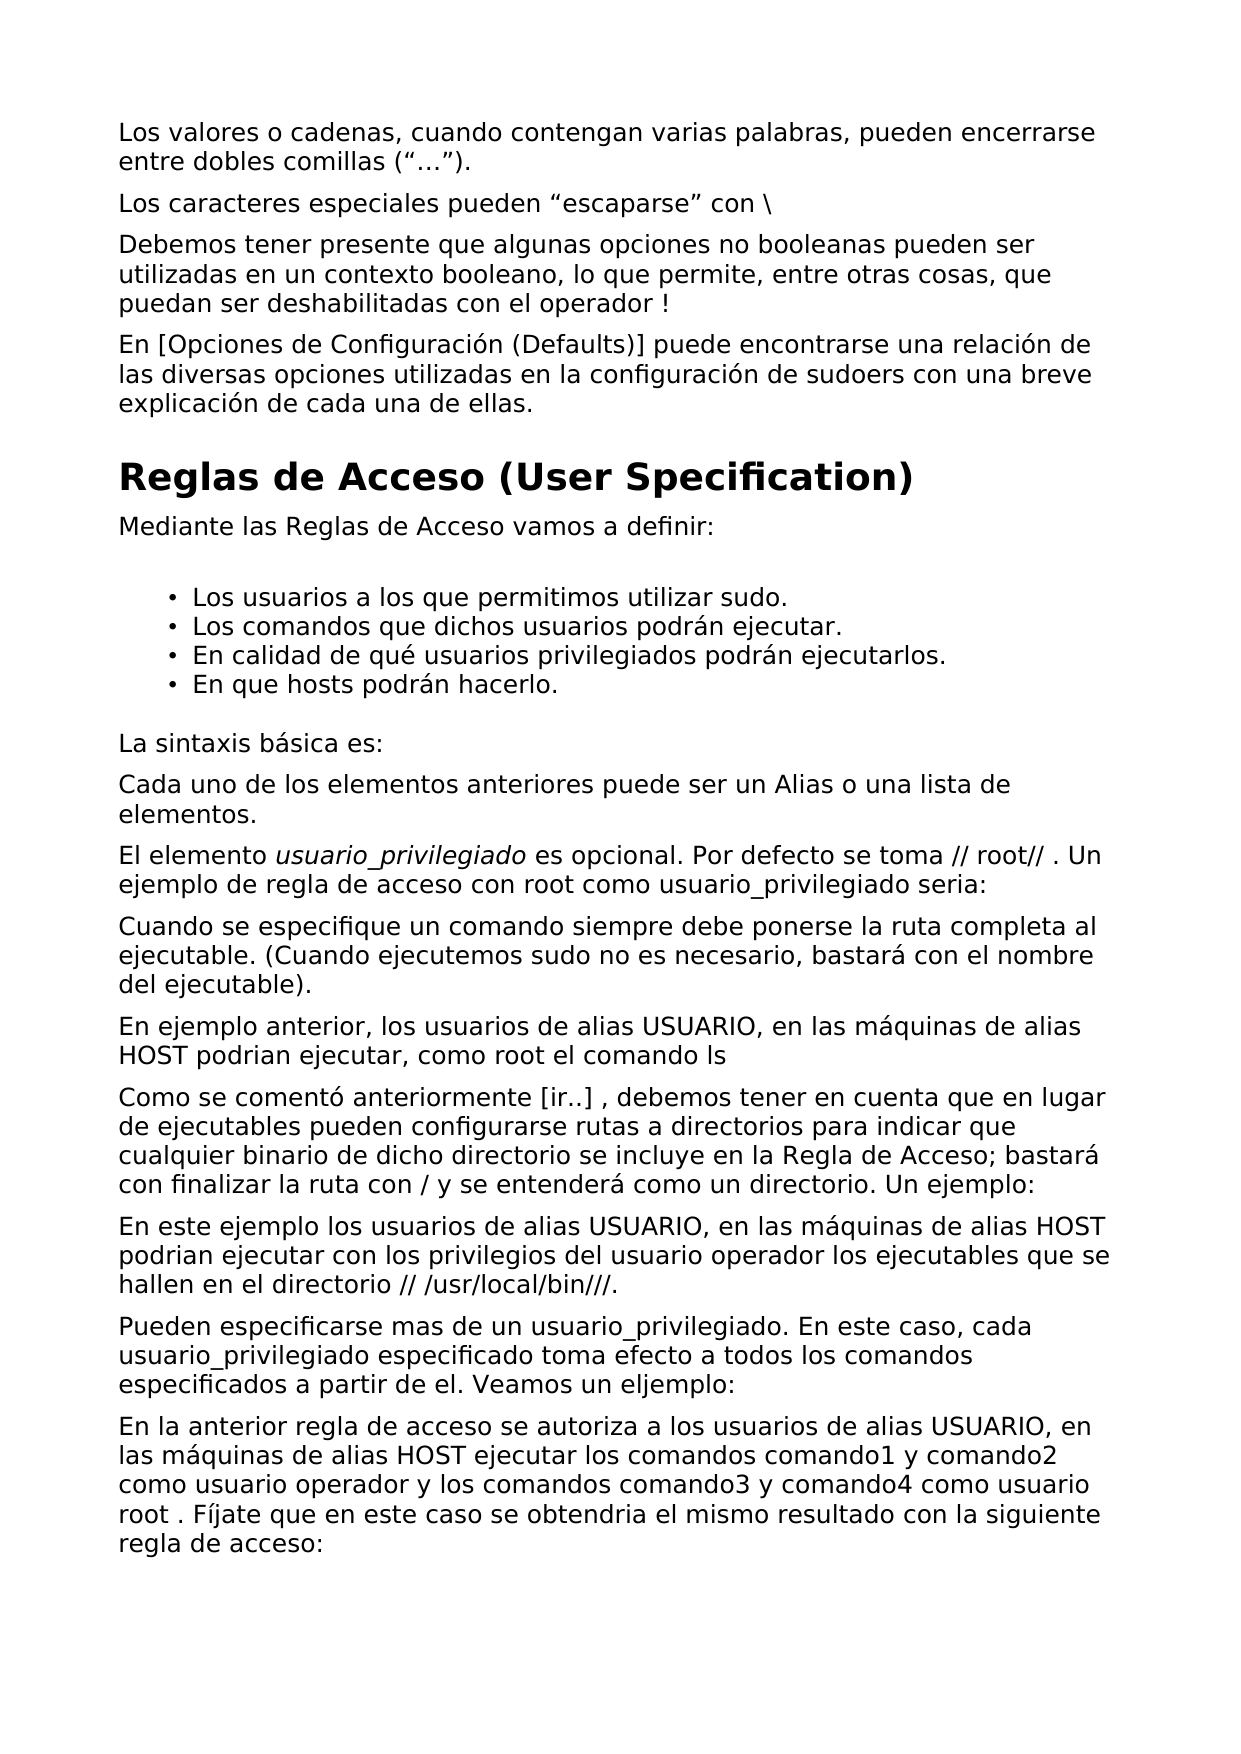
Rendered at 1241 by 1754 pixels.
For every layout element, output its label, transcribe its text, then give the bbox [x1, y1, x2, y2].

text La sintaxis básica es: [118, 729, 1122, 758]
subtitle Reglas de Acceso (User Specification) [118, 456, 1122, 499]
text En la anterior regla de acceso se autoriza a los usuarios de alias USUARIO, en las máquinas de alias HOST ejecutar los comandos comando1 y comando2 como usuario operador y los comandos comando3 y comando4 como usuario root . Fíjate que en este caso se obtendria el mismo resultado con la siguiente regla de acceso: [118, 1412, 1122, 1558]
text Pueden especificarse mas de un usuario_privilegiado. En este caso, cada usuario_privilegiado especificado toma efecto a todos los comandos especificados a partir de el. Veamos un eljemplo: [118, 1312, 1122, 1400]
text Debemos tener presente que algunas opciones no booleanas pueden ser utilizadas en un contexto booleano, lo que permite, entre otras cosas, que puedan ser deshabilitadas con el operador ! [118, 231, 1122, 318]
text Mediante las Reglas de Acceso vamos a definir: [118, 512, 1122, 541]
text En ejemplo anterior, los usuarios de alias USUARIO, en las máquinas de alias HOST podrian ejecutar, como root el comando ls [118, 1012, 1122, 1071]
text Los valores o cadenas, cuando contengan varias palabras, pueden encerrarse entre dobles comillas (“…”). [118, 118, 1122, 176]
list Los usuarios a los que permitimos utilizar sudo. [177, 583, 1122, 612]
text Los caracteres especiales pueden “escaparse” con \ [118, 189, 1122, 218]
text Cada uno de los elementos anteriores puede ser un Alias o una lista de elementos. [118, 771, 1122, 829]
list Los comandos que dichos usuarios podrán ejecutar. [177, 612, 1122, 641]
text Cuando se especifique un comando siempre debe ponerse la ruta completa al ejecutable. (Cuando ejecutemos sudo no es necesario, bastará con el nombre del ejecutable). [118, 912, 1122, 1000]
list En que hosts podrán hacerlo. [177, 670, 1122, 699]
text En este ejemplo los usuarios de alias USUARIO, en las máquinas de alias HOST podrian ejecutar con los privilegios del usuario operador los ejecutables que se hallen en el directorio // /usr/local/bin///. [118, 1212, 1122, 1300]
list En calidad de qué usuarios privilegiados podrán ejecutarlos. [177, 641, 1122, 670]
text En [Opciones de Configuración (Defaults)] puede encontrarse una relación de las diversas opciones utilizadas en la configuración de sudoers con una breve explicación de cada una de ellas. [118, 331, 1122, 418]
text El elemento usuario_privilegiado es opcional. Por defecto se toma // root// . Un ejemplo de regla de acceso con root como usuario_privilegiado seria: [118, 842, 1122, 900]
text Como se comentó anteriormente [ir..] , debemos tener en cuenta que en lugar de ejecutables pueden configurarse rutas a directorios para indicar que cualquier binario de dicho directorio se incluye en la Regla de Acceso; bastará con finalizar la ruta con / y se entenderá como un directorio. Un ejemplo: [118, 1083, 1122, 1200]
